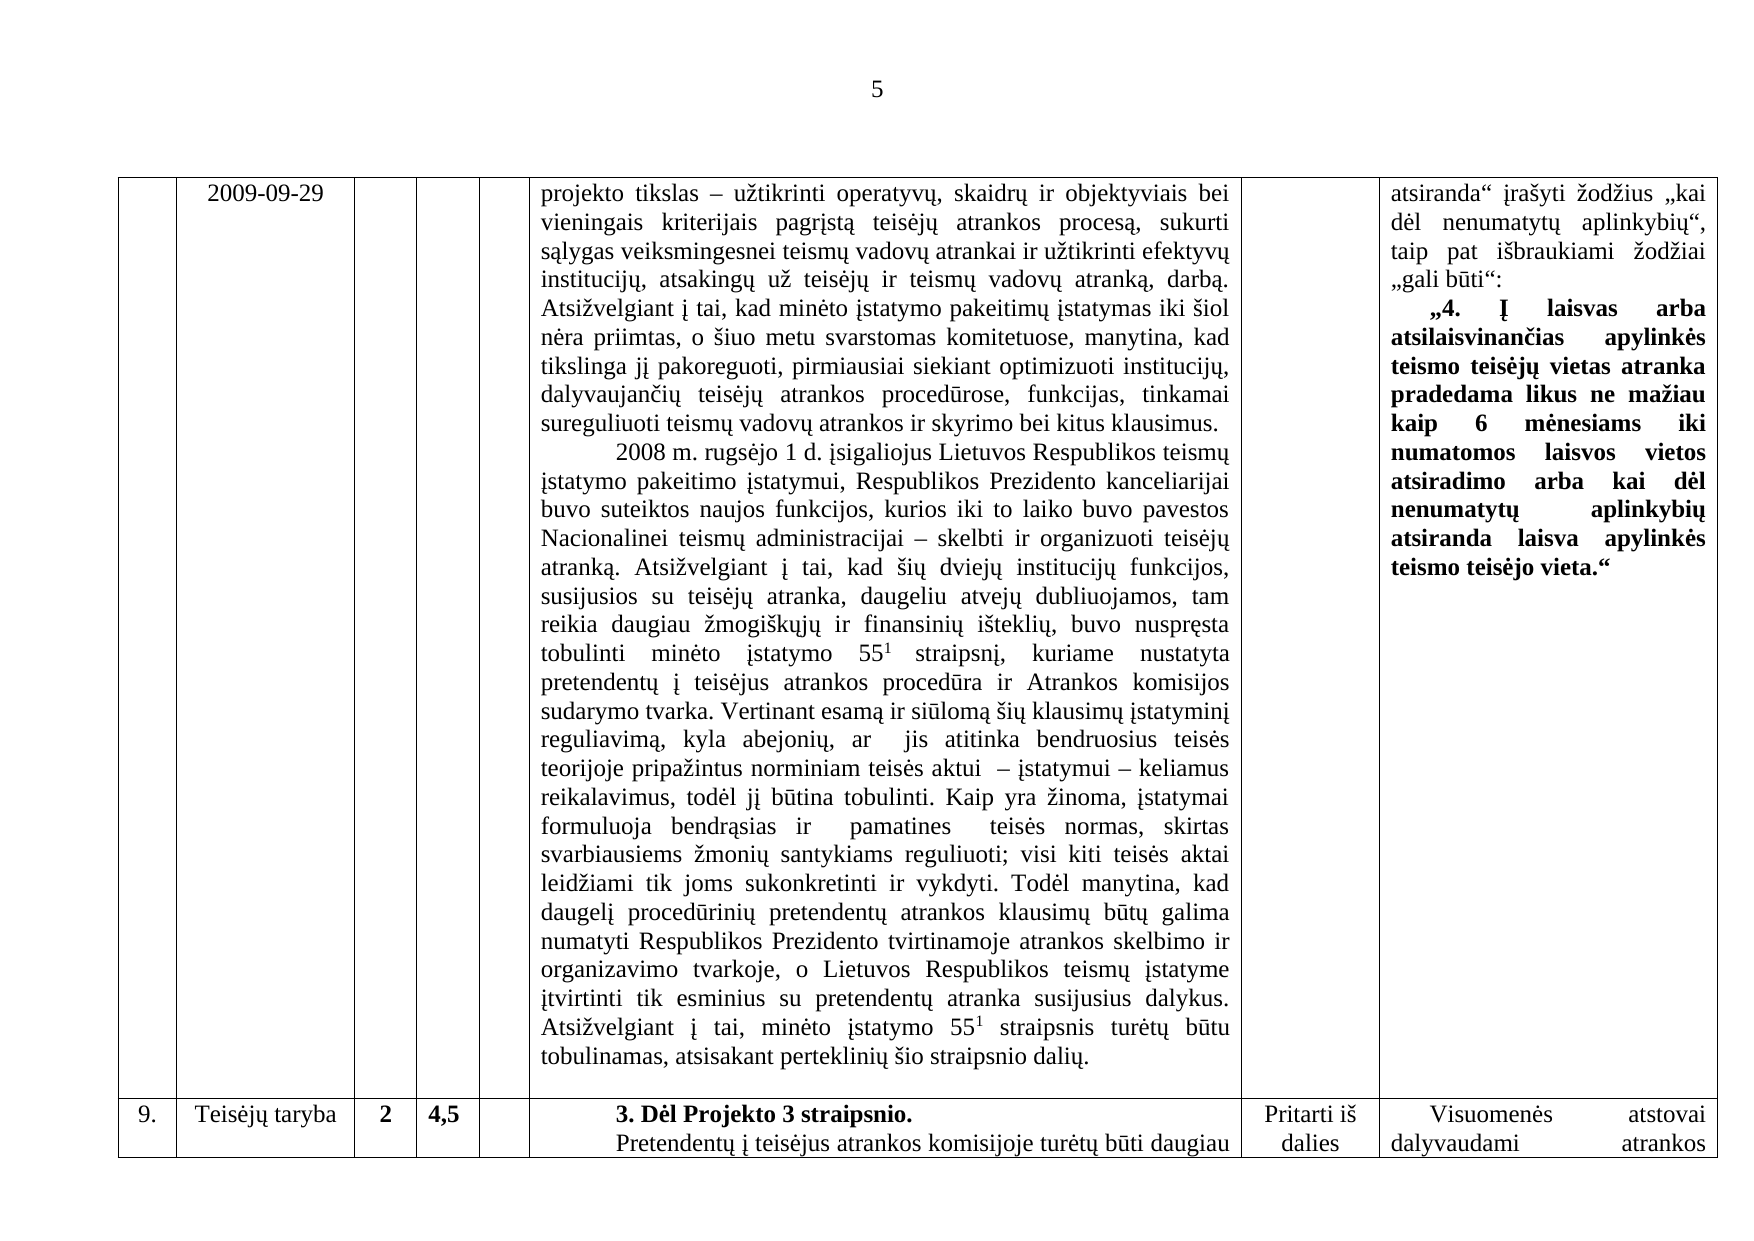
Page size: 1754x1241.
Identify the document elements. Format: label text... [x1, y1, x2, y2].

table_cell [1242, 178, 1379, 1098]
table_cell [119, 178, 176, 1098]
table_cell [355, 178, 416, 1098]
table_cell 4,5 [417, 1099, 479, 1157]
table_cell Teisėjų taryba [177, 1099, 354, 1157]
table_cell [417, 178, 479, 1098]
table_cell 9. [119, 1099, 176, 1157]
table_cell 2009-09-29 [177, 178, 354, 1098]
table_cell projekto tikslas – užtikrinti operatyvų, skaidrų ir objektyviais bei vieningais kriterijais pagrįstą teisėjų atrankos procesą, sukurti sąlygas veiksmingesnei teismų vadovų atrankai ir užtikrinti efektyvų institucijų, atsakingų už teisėjų ir teismų vadovų atranką, darbą. Atsižvelgiant į tai, kad minėto įstatymo pakeitimų įstatymas iki šiol nėra priimtas, o šiuo metu svarstomas komitetuose, manytina, kad tikslinga jį pakoreguoti, pirmiausiai siekiant optimizuoti institucijų, dalyvaujančių teisėjų atrankos procedūrose, funkcijas, tinkamai sureguliuoti teismų vadovų atrankos ir skyrimo bei kitus klausimus. 2008 m. rugsėjo 1 d. įsigaliojus Lietuvos Respublikos teismų įstatymo pakeitimo įstatymui, Respublikos Prezidento kanceliarijai buvo suteiktos naujos funkcijos, kurios iki to laiko buvo pavestos Nacionalinei teismų administracijai – skelbti ir organizuoti teisėjų atranką. Atsižvelgiant į tai, kad šių dviejų institucijų funkcijos, susijusios su teisėjų atranka, daugeliu atvejų dubliuojamos, tam reikia daugiau žmogiškųjų ir finansinių išteklių, buvo nuspręsta tobulinti minėto įstatymo 551 straipsnį, kuriame nustatyta pretendentų į teisėjus atrankos procedūra ir Atrankos komisijos sudarymo tvarka. Vertinant esamą ir siūlomą šių klausimų įstatyminį reguliavimą, kyla abejonių, ar jis atitinka bendruosius teisės teorijoje pripažintus norminiam teisės aktui – įstatymui – keliamus reikalavimus, todėl jį būtina tobulinti. Kaip yra žinoma, įstatymai formuluoja bendrąsias ir pamatines teisės normas, skirtas svarbiausiems žmonių santykiams reguliuoti; visi kiti teisės aktai leidžiami tik joms sukonkretinti ir vykdyti. Todėl manytina, kad daugelį procedūrinių pretendentų atrankos klausimų būtų galima numatyti Respublikos Prezidento tvirtinamoje atrankos skelbimo ir organizavimo tvarkoje, o Lietuvos Respublikos teismų įstatyme įtvirtinti tik esminius su pretendentų atranka susijusius dalykus. Atsižvelgiant į tai, minėto įstatymo 551 straipsnis turėtų būtu tobulinamas, atsisakant perteklinių šio straipsnio dalių. [530, 178, 1241, 1098]
table_cell [480, 1099, 529, 1157]
table_cell Pritarti iš dalies [1242, 1099, 1379, 1157]
table_cell [480, 178, 529, 1098]
table_cell 3. Dėl Projekto 3 straipsnio. Pretendentų į teisėjus atrankos komisijoje turėtų būti daugiau [530, 1099, 1241, 1157]
table_cell 2 [355, 1099, 416, 1157]
table_cell atsiranda“ įrašyti žodžius „kai dėl nenumatytų aplinkybių“, taip pat išbraukiami žodžiai „gali būti“: „4. Į laisvas arba atsilaisvinančias apylinkės teismo teisėjų vietas atranka pradedama likus ne mažiau kaip 6 mėnesiams iki numatomos laisvos vietos atsiradimo arba kai dėl nenumatytų aplinkybių atsiranda laisva apylinkės teismo teisėjo vieta.“ [1380, 178, 1717, 1098]
table_cell Visuomenės atstovai dalyvaudami atrankos [1380, 1099, 1717, 1157]
